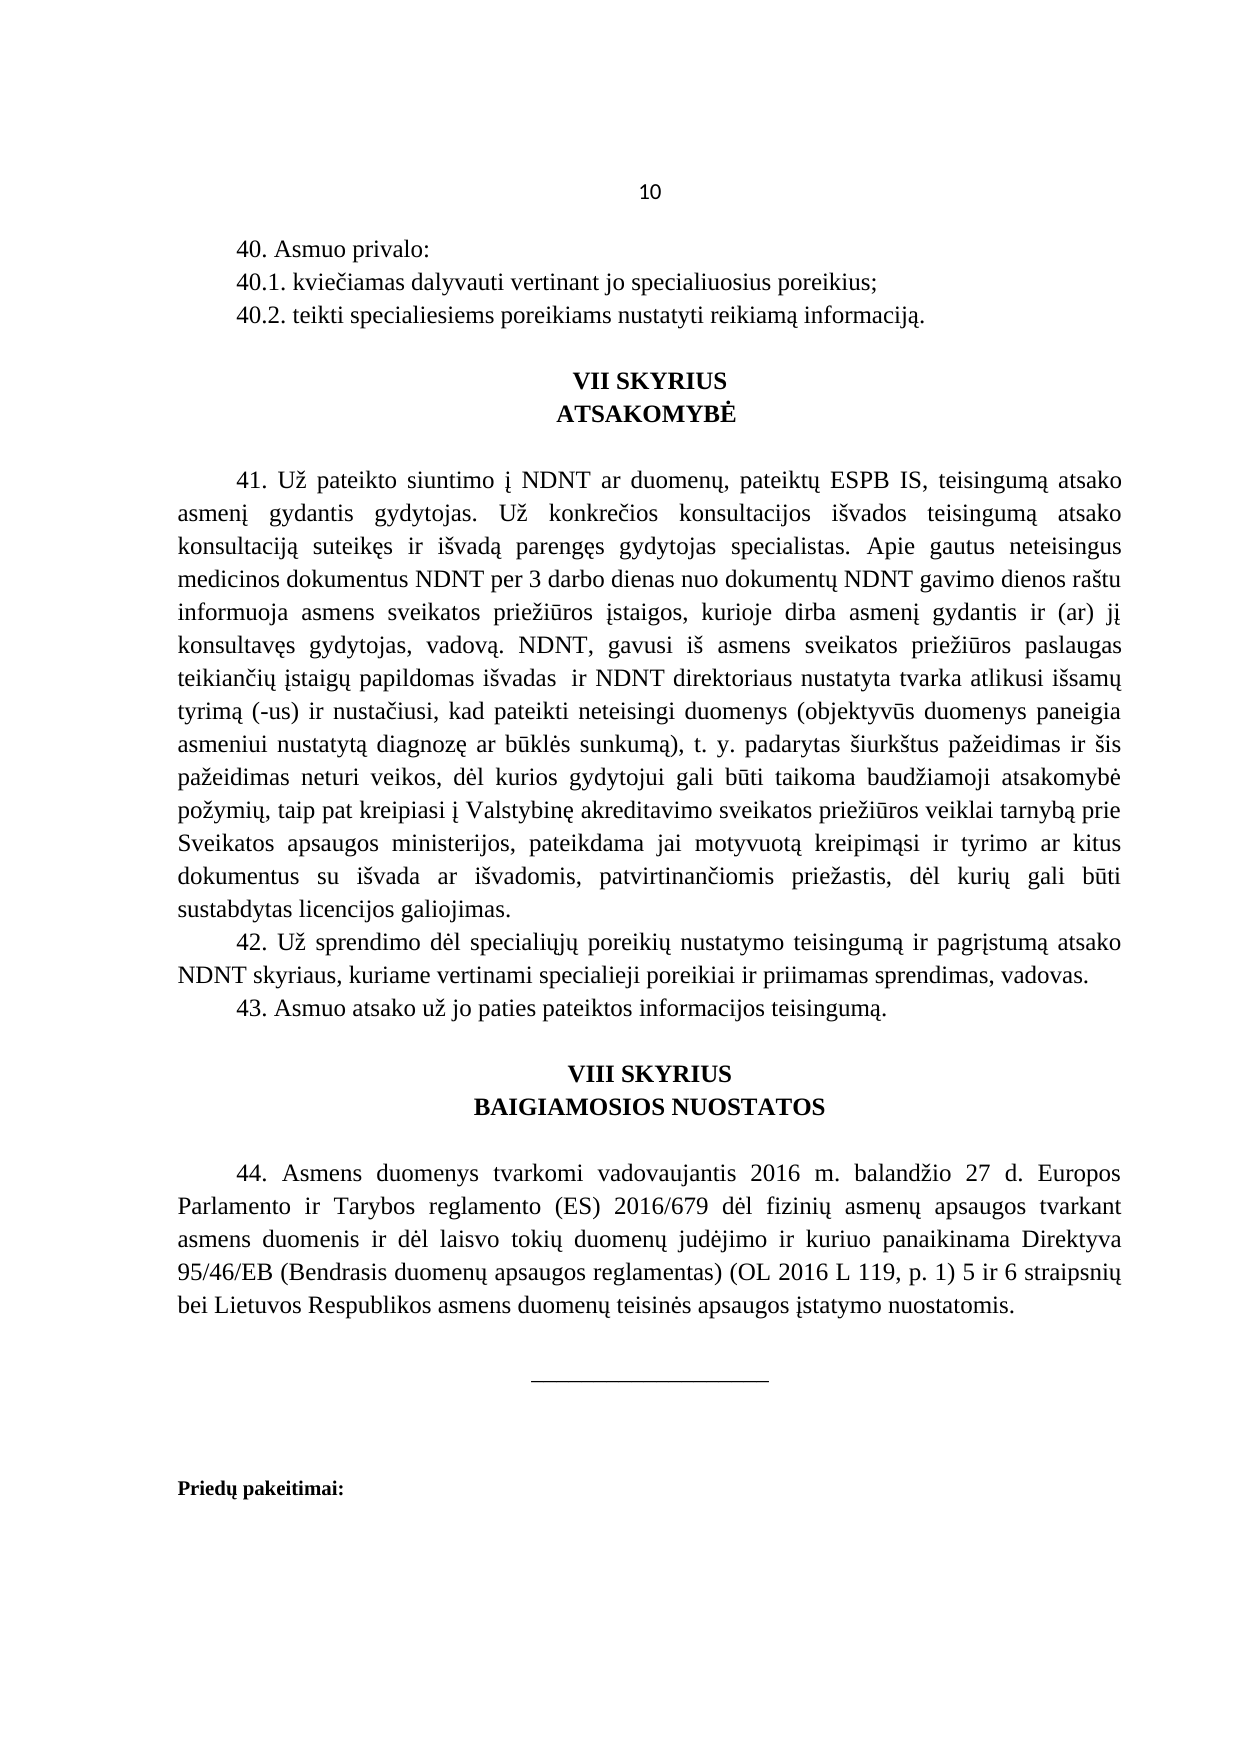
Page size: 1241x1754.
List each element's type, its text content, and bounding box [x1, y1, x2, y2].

text 40. Asmuo privalo: [177, 234, 1122, 262]
text 40.1. kviečiamas dalyvauti vertinant jo specialiuosius poreikius; [177, 267, 1122, 295]
text Priedų pakeitimai: [177, 1476, 1122, 1500]
text 42. Už sprendimo dėl specialiųjų poreikių nustatymo teisingumą ir pagrįstumą atsako NDNT skyriaus, kuriame vertinami specialieji poreikiai ir priimamas sprendimas, vadovas. [177, 927, 1122, 989]
text 44. Asmens duomenys tvarkomi vadovaujantis 2016 m. balandžio 27 d. Europos Parlamento ir Tarybos reglamento (ES) 2016/679 dėl fizinių asmenų apsaugos tvarkant asmens duomenis ir dėl laisvo tokių duomenų judėjimo ir kuriuo panaikinama Direktyva 95/46/EB (Bendrasis duomenų apsaugos reglamentas) (OL 2016 L 119, p. 1) 5 ir 6 straipsnių bei Lietuvos Respublikos asmens duomenų teisinės apsaugos įstatymo nuostatomis. [177, 1158, 1122, 1319]
text ATSAKOMYBĖ [177, 399, 1122, 427]
text VIII SKYRIUS [177, 1059, 1122, 1088]
text 40.2. teikti specialiesiems poreikiams nustatyti reikiamą informaciją. [177, 300, 1122, 328]
text 43. Asmuo atsako už jo paties pateiktos informacijos teisingumą. [177, 993, 1122, 1022]
text BAIGIAMOSIOS NUOSTATOS [177, 1092, 1122, 1121]
text VII SKYRIUS [177, 366, 1122, 394]
text 41. Už pateikto siuntimo į NDNT ar duomenų, pateiktų ESPB IS, teisingumą atsako asmenį gydantis gydytojas. Už konkrečios konsultacijos išvados teisingumą atsako konsultaciją suteikęs ir išvadą parengęs gydytojas specialistas. Apie gautus neteisingus medicinos dokumentus NDNT per 3 darbo dienas nuo dokumentų NDNT gavimo dienos raštu informuoja asmens sveikatos priežiūros įstaigos, kurioje dirba asmenį gydantis ir (ar) jį konsultavęs gydytojas, vadovą. NDNT, gavusi iš asmens sveikatos priežiūros paslaugas teikiančių įstaigų papildomas išvadas ir NDNT direktoriaus nustatyta tvarka atlikusi išsamų tyrimą (-us) ir nustačiusi, kad pateikti neteisingi duomenys (objektyvūs duomenys paneigia asmeniui nustatytą diagnozę ar būklės sunkumą), t. y. padarytas šiurkštus pažeidimas ir šis pažeidimas neturi veikos, dėl kurios gydytojui gali būti taikoma baudžiamoji atsakomybė požymių, taip pat kreipiasi į Valstybinę akreditavimo sveikatos priežiūros veiklai tarnybą prie Sveikatos apsaugos ministerijos, pateikdama jai motyvuotą kreipimąsi ir tyrimo ar kitus dokumentus su išvada ar išvadomis, patvirtinančiomis priežastis, dėl kurių gali būti sustabdytas licencijos galiojimas. [177, 465, 1122, 923]
text ___________________ [177, 1356, 1122, 1385]
